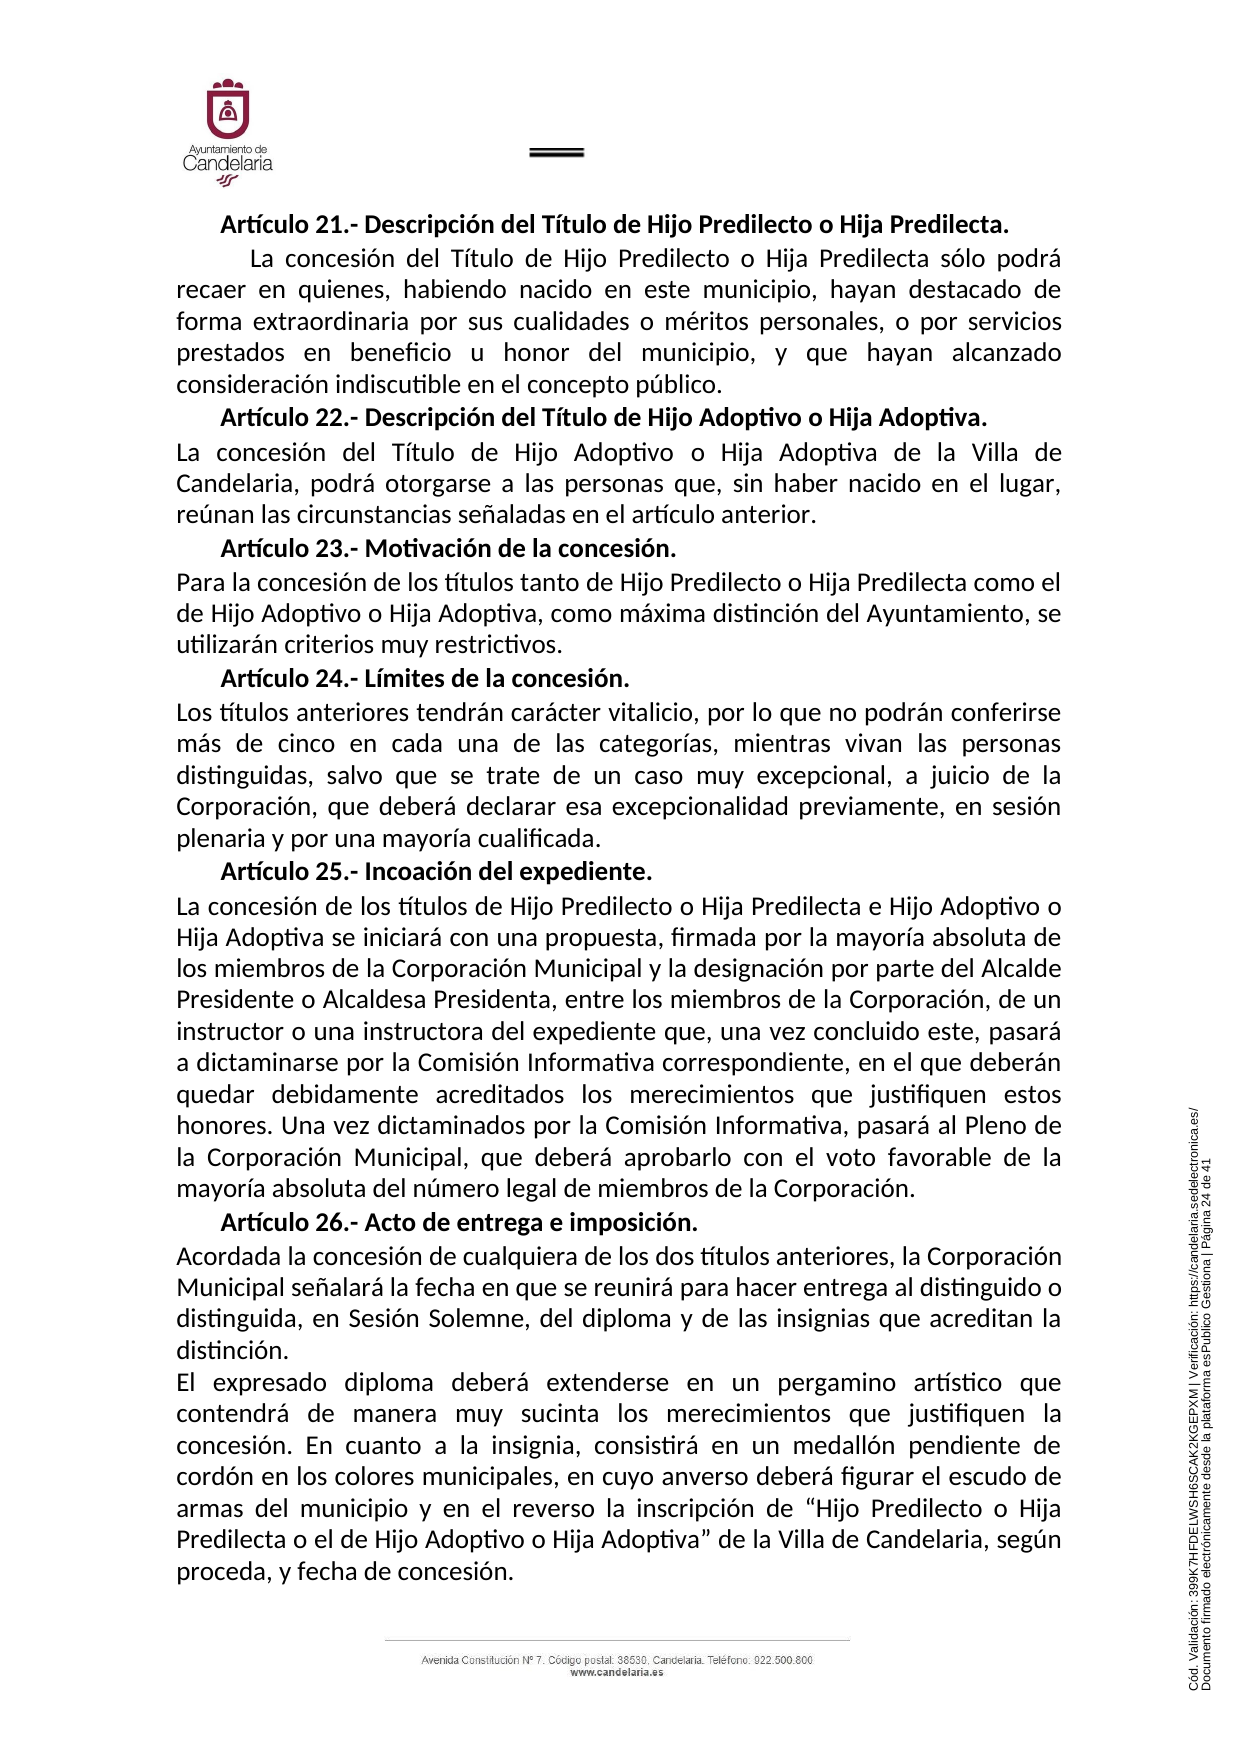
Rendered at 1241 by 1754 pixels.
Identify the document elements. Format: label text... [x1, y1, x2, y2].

text La concesión del Título de Hijo Predilecto o Hija Predilecta sólo podrá recaer en quienes, habiendo nacido en este municipio, hayan destacado de forma extraordinaria por sus cualidades o méritos personales, o por servicios prestados en beneficio u honor del municipio, y que hayan alcanzado consideración indiscutible en el concepto público. [176, 243, 1063, 400]
text Artículo 23.- Motivación de la concesión. [220, 531, 1064, 564]
text La concesión de los títulos de Hijo Predilecto o Hija Predilecta e Hijo Adoptivo o Hija Adoptiva se iniciará con una propuesta, firmada por la mayoría absoluta de los miembros de la Corporación Municipal y la designación por parte del Alcalde Presidente o Alcaldesa Presidenta, entre los miembros de la Corporación, de un instructor o una instructora del expediente que, una vez concluido este, pasará a dictaminarse por la Comisión Informativa correspondiente, en el que deberán quedar debidamente acreditados los merecimientos que justifiquen estos honores. Una vez dictaminados por la Comisión Informativa, pasará al Pleno de la Corporación Municipal, que deberá aprobarlo con el voto favorable de la mayoría absoluta del número legal de miembros de la Corporación. [176, 890, 1063, 1204]
text Acordada la concesión de cualquiera de los dos títulos anteriores, la Corporación Municipal señalará la fecha en que se reunirá para hacer entrega al distinguido o distinguida, en Sesión Solemne, del diploma y de las insignias que acreditan la distinción. [176, 1240, 1063, 1366]
text Para la concesión de los títulos tanto de Hijo Predilecto o Hija Predilecta como el de Hijo Adoptivo o Hija Adoptiva, como máxima distinción del Ayuntamiento, se utilizarán criterios muy restrictivos. [176, 566, 1063, 661]
text Artículo 21.- Descripción del Título de Hijo Predilecto o Hija Predilecta. [176, 207, 1064, 240]
text Artículo 25.- Incoación del expediente. [220, 854, 1064, 887]
text El expresado diploma deberá extenderse en un pergamino artístico que contendrá de manera muy sucinta los merecimientos que justifiquen la concesión. En cuanto a la insignia, consistirá en un medallón pendiente de cordón en los colores municipales, en cuyo anverso deberá figurar el escudo de armas del municipio y en el reverso la inscripción de “Hijo Predilecto o Hija Predilecta o el de Hijo Adoptivo o Hija Adoptiva” de la Villa de Candelaria, según proceda, y fecha de concesión. [176, 1367, 1063, 1587]
text Artículo 24.- Límites de la concesión. [220, 661, 1064, 694]
text Artículo 22.- Descripción del Título de Hijo Adoptivo o Hija Adoptiva. [176, 400, 1064, 433]
text Artículo 26.- Acto de entrega e imposición. [220, 1205, 1064, 1238]
text Los títulos anteriores tendrán carácter vitalicio, por lo que no podrán conferirse más de cinco en cada una de las categorías, mientras vivan las personas distinguidas, salvo que se trate de un caso muy excepcional, a juicio de la Corporación, que deberá declarar esa excepcionalidad previamente, en sesión plenaria y por una mayoría cualificada. [176, 697, 1063, 854]
text La concesión del Título de Hijo Adoptivo o Hija Adoptiva de la Villa de Candelaria, podrá otorgarse a las personas que, sin haber nacido en el lugar, reúnan las circunstancias señaladas en el artículo anterior. [176, 436, 1063, 530]
